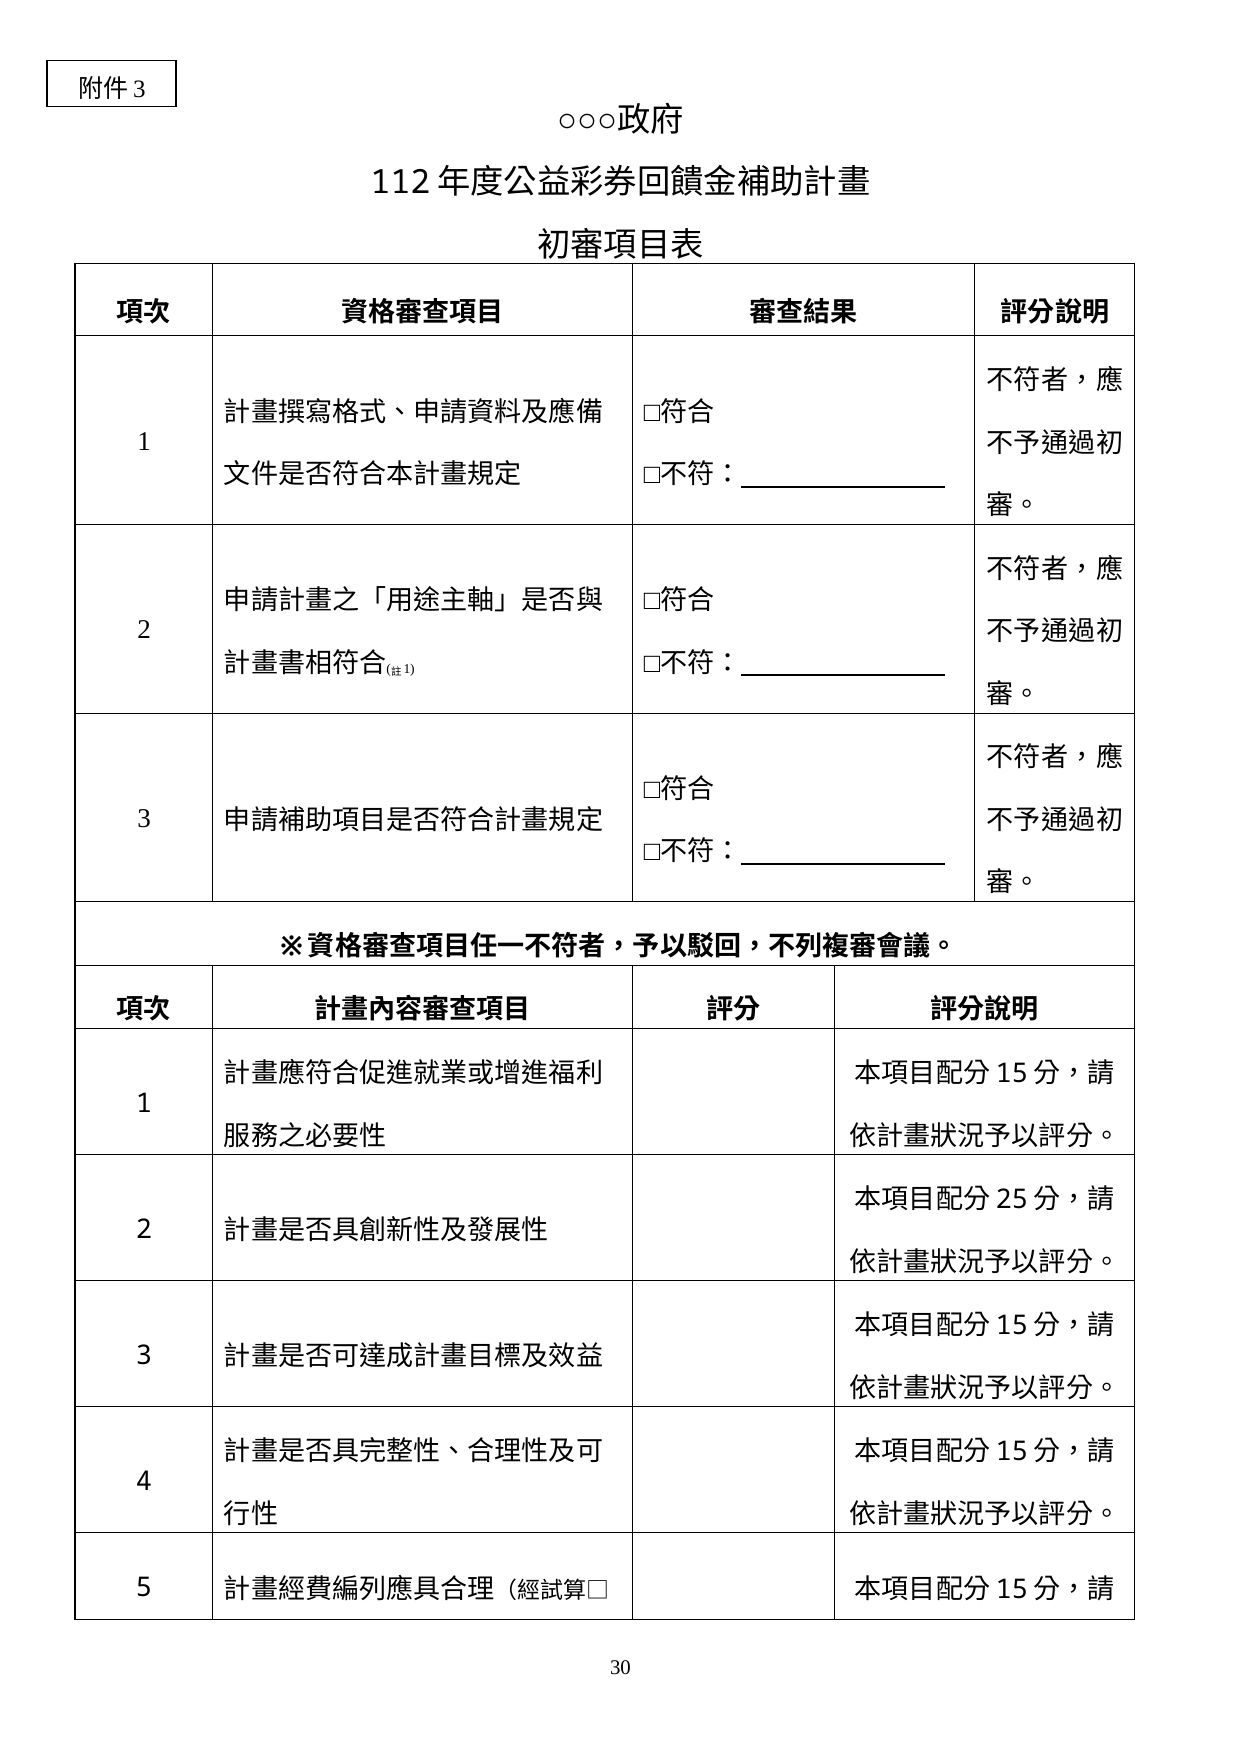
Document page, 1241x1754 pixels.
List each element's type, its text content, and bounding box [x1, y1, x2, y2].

table_cell 本項目配分25分，請依計畫狀況予以評分。 [835, 1155, 1134, 1280]
table_header 項次 [76, 264, 212, 335]
table_header 審查結果 [633, 264, 974, 335]
table_header 評分說明 [975, 264, 1134, 335]
table_cell ※資格審查項目任一不符者，予以駁回，不列複審會議。 [98, 902, 1134, 964]
table_cell 3 [76, 1281, 212, 1406]
table_cell 計畫經費編列應具合理（經試算□ [213, 1533, 632, 1618]
table_header 資格審查項目 [213, 264, 632, 335]
table_cell 1 [76, 1029, 212, 1154]
table_cell [76, 902, 98, 964]
table_cell 評分說明 [835, 966, 1134, 1028]
table_cell 項次 [76, 966, 212, 1028]
table_cell 計畫內容審查項目 [213, 966, 632, 1028]
table_cell 計畫是否具創新性及發展性 [213, 1155, 632, 1280]
table_cell 2 [76, 1155, 212, 1280]
table_cell [633, 1533, 834, 1618]
table_cell 評分 [633, 966, 834, 1028]
table_cell 計畫應符合促進就業或增進福利服務之必要性 [213, 1029, 632, 1154]
table_cell [633, 1407, 834, 1532]
table_cell 本項目配分15分，請依計畫狀況予以評分。 [835, 1029, 1134, 1154]
table_cell 申請計畫之「用途主軸」是否與計畫書相符合(註1) [213, 525, 632, 712]
table_cell 計畫撰寫格式、申請資料及應備文件是否符合本計畫規定 [213, 336, 632, 524]
table_cell 不符者，應不予通過初審。 [975, 714, 1134, 901]
text 112年度公益彩券回饋金補助計畫 [75, 137, 1165, 200]
table_cell 申請補助項目是否符合計畫規定 [213, 714, 632, 901]
table_cell □符合 □不符： [633, 336, 974, 524]
table_cell 5 [76, 1533, 212, 1618]
table_cell 本項目配分15分，請 [835, 1533, 1134, 1618]
table_cell 計畫是否具完整性、合理性及可行性 [213, 1407, 632, 1532]
table_cell □符合 □不符： [633, 525, 974, 712]
table_cell 本項目配分15分，請依計畫狀況予以評分。 [835, 1407, 1134, 1532]
table_cell 本項目配分15分，請依計畫狀況予以評分。 [835, 1281, 1134, 1406]
table_cell [633, 1281, 834, 1406]
table_cell 計畫是否可達成計畫目標及效益 [213, 1281, 632, 1406]
text ○○○政府 [48, 61, 175, 106]
table_cell 不符者，應不予通過初審。 [975, 525, 1134, 712]
table_cell [633, 1155, 834, 1280]
table_cell □符合 □不符： [633, 714, 974, 901]
text 初審項目表 [75, 200, 1165, 262]
table_cell 3 [76, 714, 212, 901]
table_cell 1 [76, 336, 212, 524]
text 附件3 [63, 68, 160, 98]
table_cell 不符者，應不予通過初審。 [975, 336, 1134, 524]
table_cell 2 [76, 525, 212, 712]
text ○○○政府 [75, 75, 1165, 137]
table_cell [633, 1029, 834, 1154]
table_cell 4 [76, 1407, 212, 1532]
